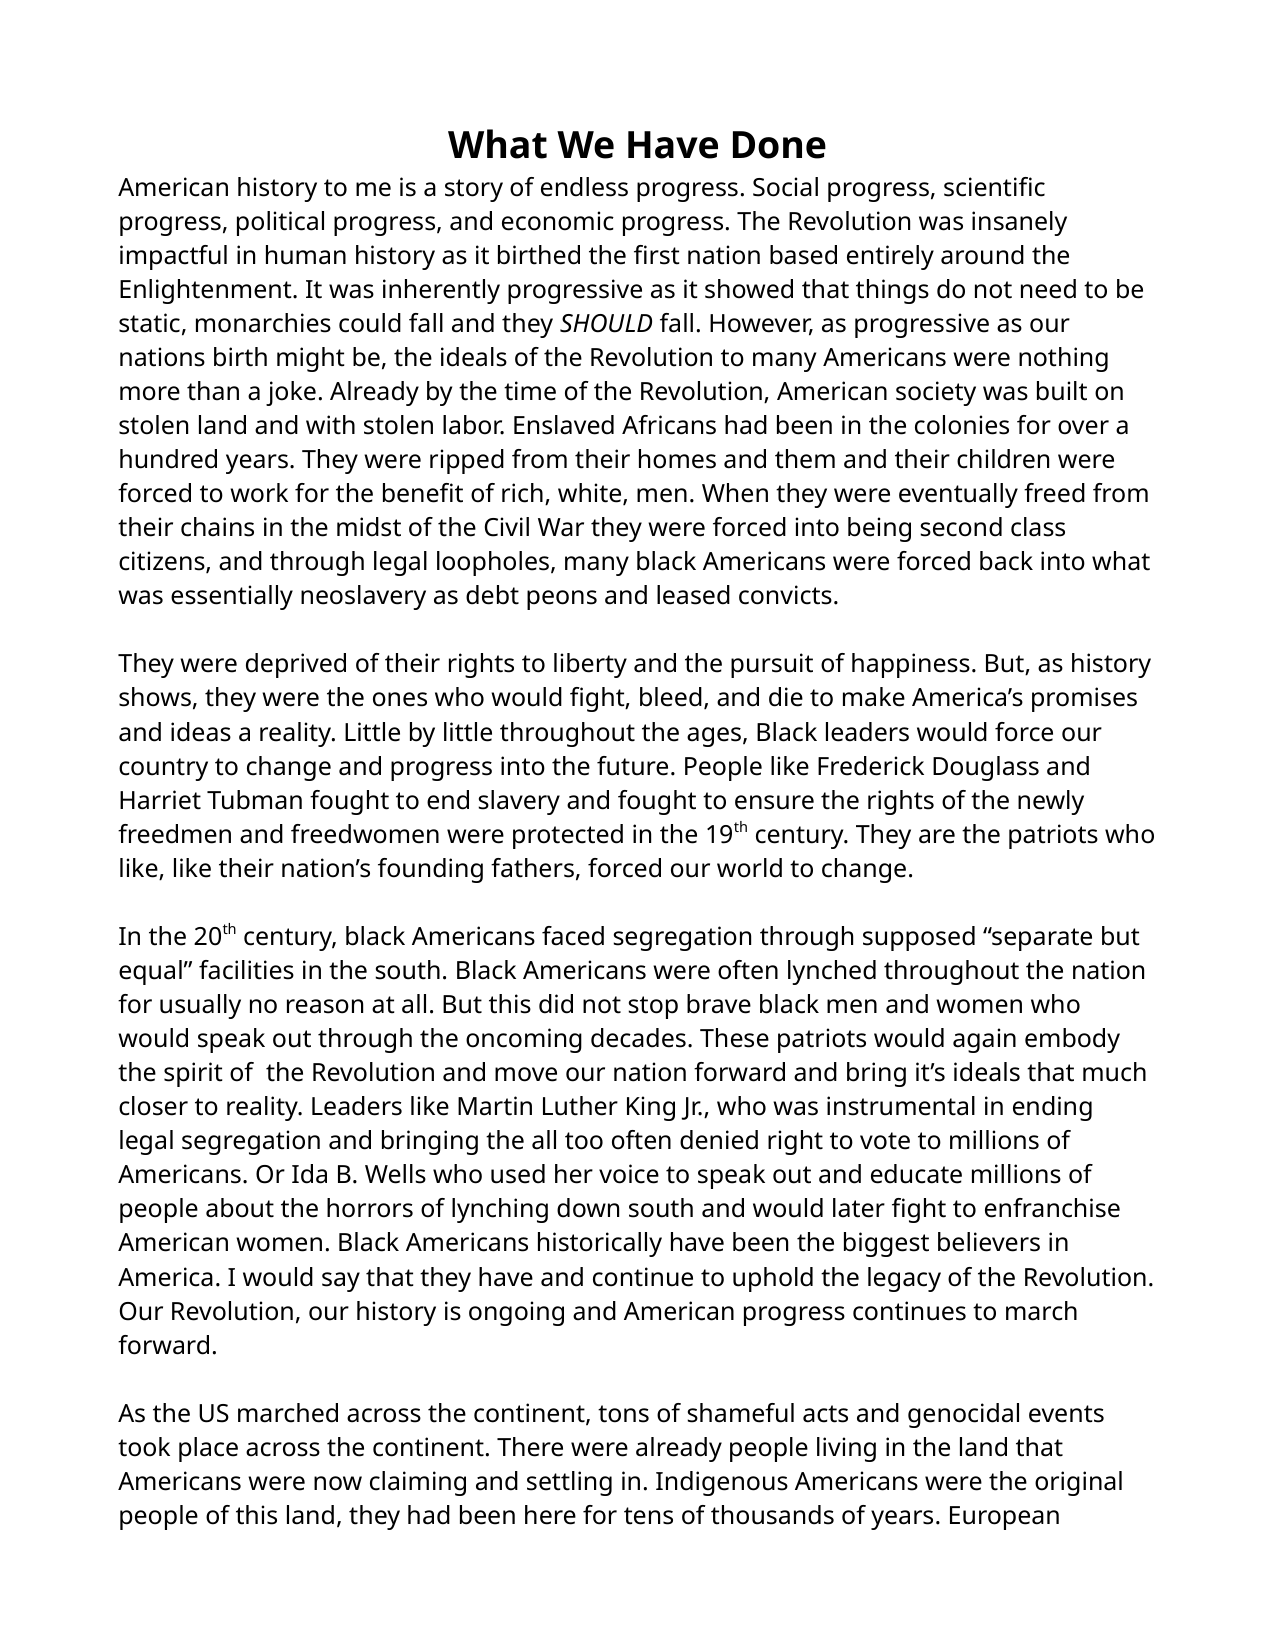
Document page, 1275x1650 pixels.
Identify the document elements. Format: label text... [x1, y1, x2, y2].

text They were deprived of their rights to liberty and the pursuit of happiness. But, as history shows, they were the ones who would fight, bleed, and die to make America’s promises and ideas a reality. Little by little throughout the ages, Black leaders would force our country to change and progress into the future. People like Frederick Douglass and Harriet Tubman fought to end slavery and fought to ensure the rights of the newly freedmen and freedwomen were protected in the 19th century. They are the patriots who like, like their nation’s founding fathers, forced our world to change. [118, 646, 1157, 884]
text In the 20th century, black Americans faced segregation through supposed “separate but equal” facilities in the south. Black Americans were often lynched throughout the nation for usually no reason at all. But this did not stop brave black men and women who would speak out through the oncoming decades. These patriots would again embody the spirit of the Revolution and move our nation forward and bring it’s ideals that much closer to reality. Leaders like Martin Luther King Jr., who was instrumental in ending legal segregation and bringing the all too often denied right to vote to millions of Americans. Or Ida B. Wells who used her voice to speak out and educate millions of people about the horrors of lynching down south and would later fight to enfranchise American women. Black Americans historically have been the biggest believers in America. I would say that they have and continue to uphold the legacy of the Revolution. Our Revolution, our history is ongoing and American progress continues to march forward. [118, 918, 1157, 1361]
text American history to me is a story of endless progress. Social progress, scientific progress, political progress, and economic progress. The Revolution was insanely impactful in human history as it birthed the first nation based entirely around the Enlightenment. It was inherently progressive as it showed that things do not need to be static, monarchies could fall and they SHOULD fall. However, as progressive as our nations birth might be, the ideals of the Revolution to many Americans were nothing more than a joke. Already by the time of the Revolution, American society was built on stolen land and with stolen labor. Enslaved Africans had been in the colonies for over a hundred years. They were ripped from their homes and them and their children were forced to work for the benefit of rich, white, men. When they were eventually freed from their chains in the midst of the Civil War they were forced into being second class citizens, and through legal loopholes, many black Americans were forced back into what was essentially neoslavery as debt peons and leased convicts. [118, 169, 1157, 612]
text As the US marched across the continent, tons of shameful acts and genocidal events took place across the continent. There were already people living in the land that Americans were now claiming and settling in. Indigenous Americans were the original people of this land, they had been here for tens of thousands of years. European [118, 1395, 1157, 1532]
text What We Have Done [118, 118, 1157, 169]
